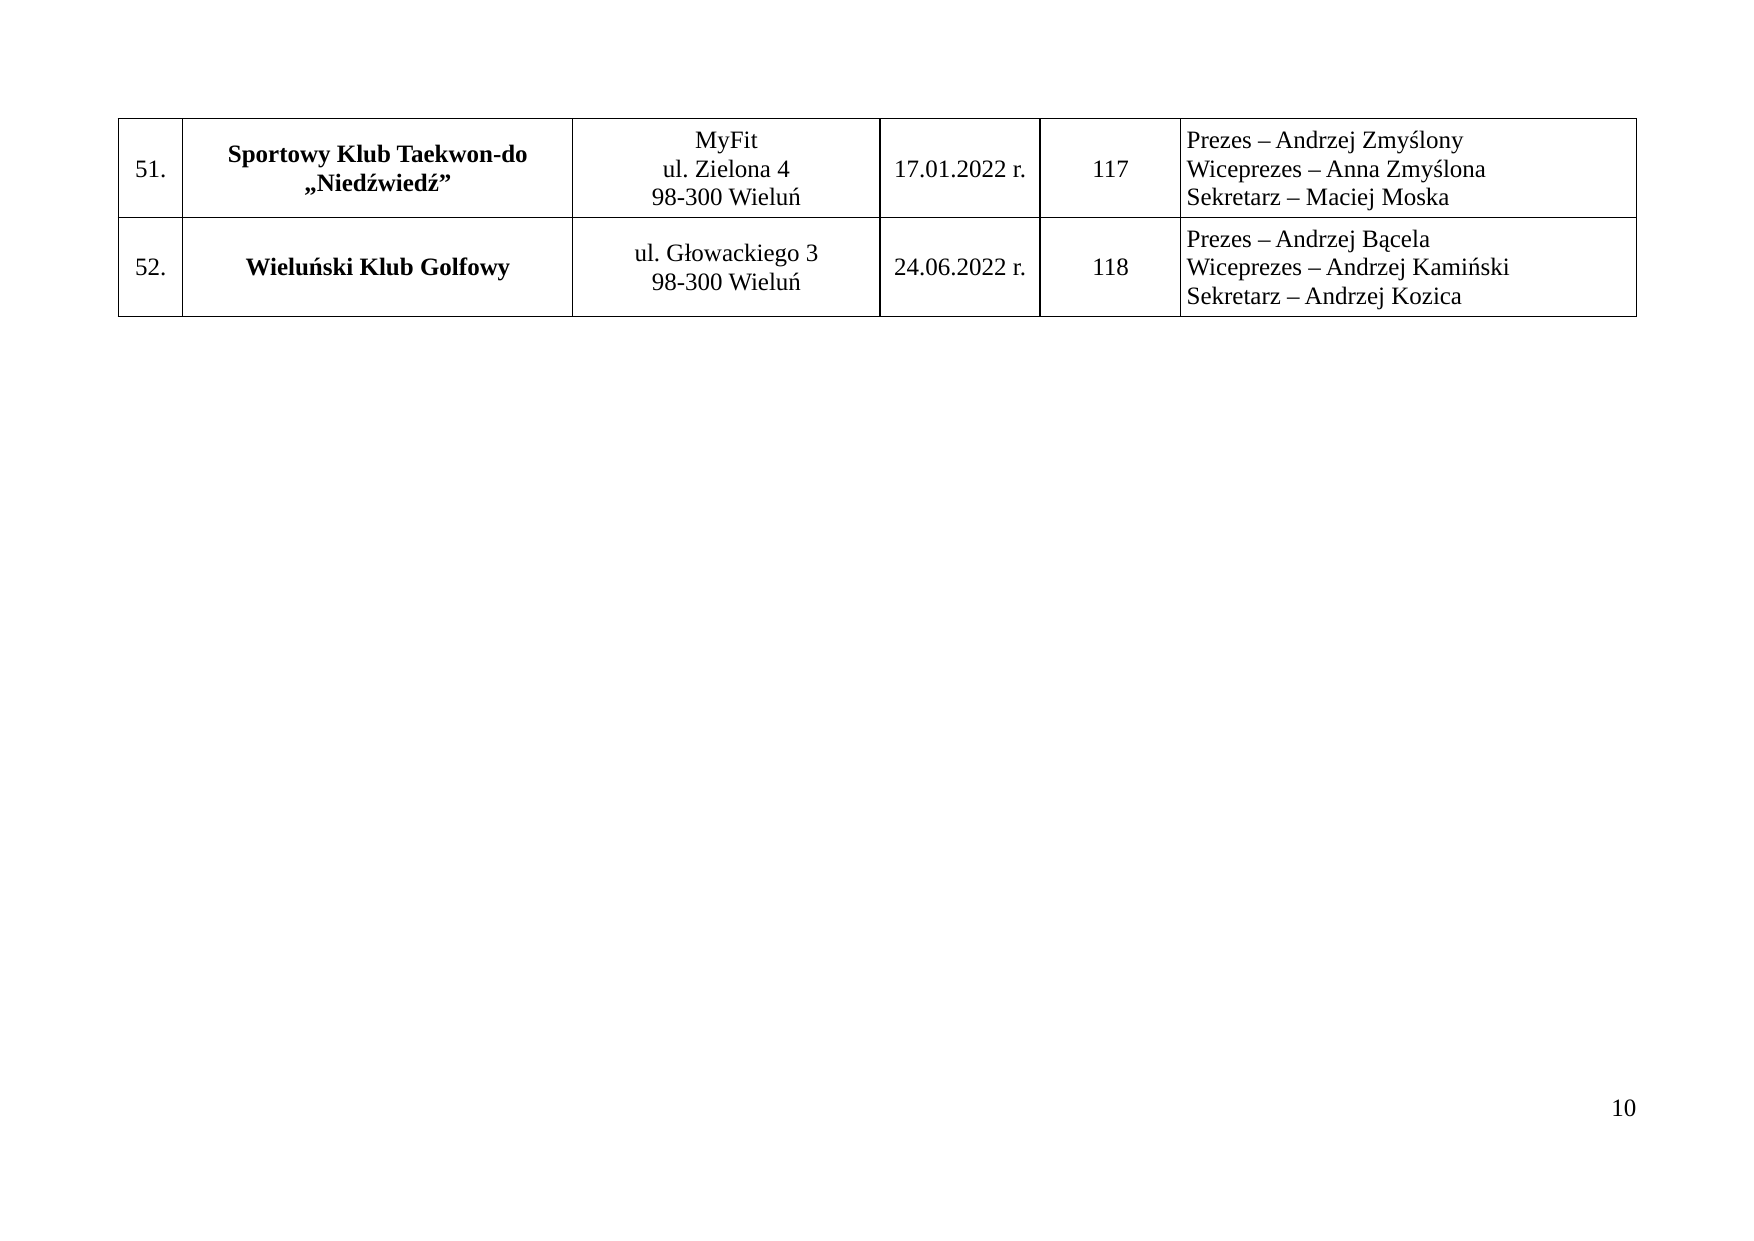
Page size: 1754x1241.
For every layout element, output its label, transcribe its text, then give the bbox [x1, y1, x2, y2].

table_cell Sportowy Klub Taekwon-do „Niedźwiedź” [183, 119, 572, 217]
table_cell 117 [1041, 119, 1180, 217]
table_cell Prezes – Andrzej Zmyślony Wiceprezes – Anna Zmyślona Sekretarz – Maciej Moska [1181, 119, 1636, 217]
table_cell 118 [1041, 218, 1180, 316]
table_cell 24.06.2022 r. [881, 218, 1039, 316]
table_cell [119, 218, 182, 316]
table_cell Prezes – Andrzej Bącela Wiceprezes – Andrzej Kamiński Sekretarz – Andrzej Kozica [1181, 218, 1636, 316]
table_cell ul. Głowackiego 3 98-300 Wieluń [573, 218, 879, 316]
table_cell Wieluński Klub Golfowy [183, 218, 572, 316]
table_cell 17.01.2022 r. [881, 119, 1039, 217]
table_cell MyFit ul. Zielona 4 98-300 Wieluń [573, 119, 879, 217]
table_cell [119, 119, 182, 217]
